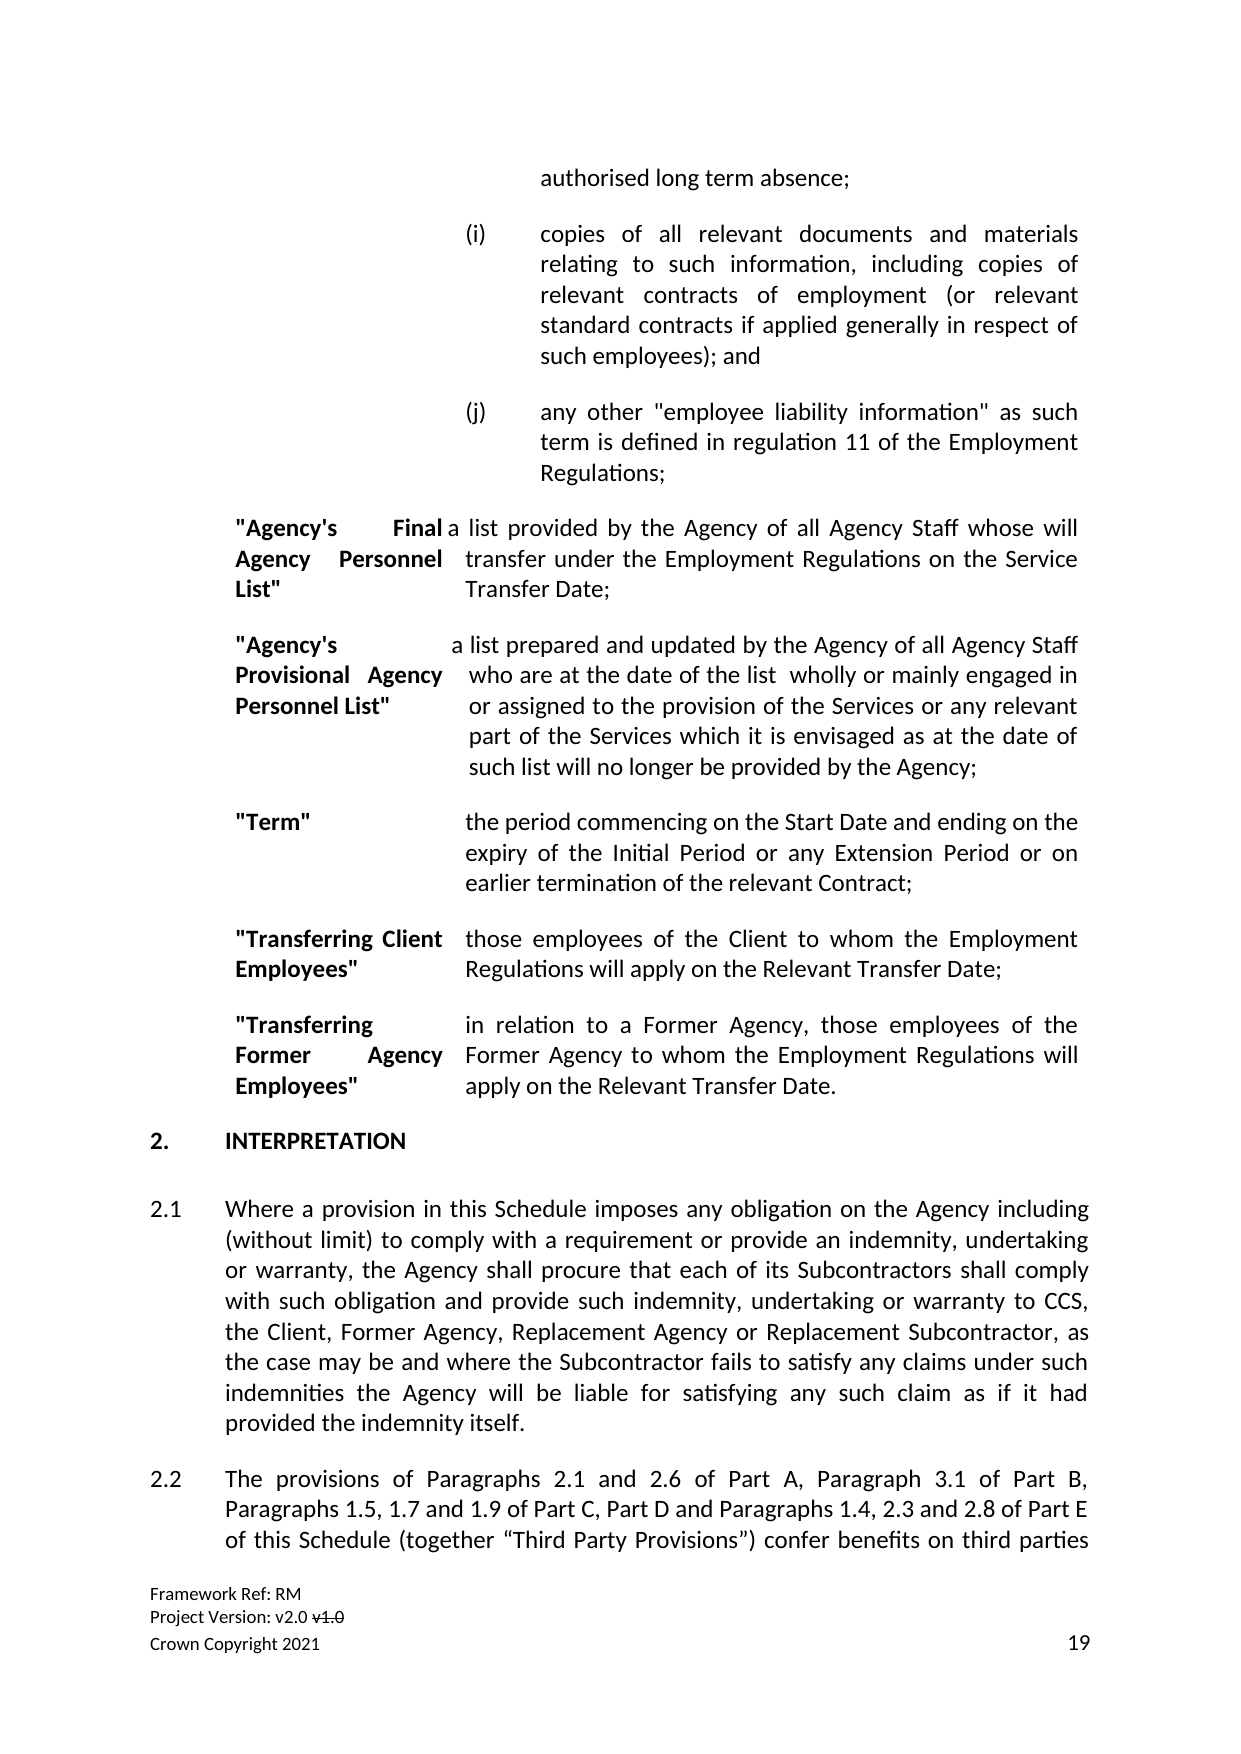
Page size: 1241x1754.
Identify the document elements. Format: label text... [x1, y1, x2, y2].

table_cell in relation to a Former Agency, those employees of the Former Agency to whom the Employment Regulations will apply on the Relevant Transfer Date. [454, 996, 1090, 1113]
table_cell a list provided by the Agency of all Agency Staff whose will transfer under the Employment Regulations on the Service Transfer Date; [454, 500, 1090, 616]
list The provisions of Paragraphs 2.1 and 2.6 of Part A, Paragraph 3.1 of Part B, Paragraphs 1.5, 1.7 and 1.9 of Part C, Part D and Paragraphs 1.4, 2.3 and 2.8 of Part E of this Schedule (together “Third Party Provisions”) confer benefits on third parties [150, 1463, 1090, 1554]
table_cell those employees of the Client to whom the Employment Regulations will apply on the Relevant Transfer Date; [454, 910, 1090, 996]
table_cell "Agency's Provisional Agency Personnel List" [150, 616, 454, 794]
table_cell "Agency's Final Agency Personnel List" [150, 500, 454, 616]
table_cell [150, 150, 454, 206]
table_cell (i) copies of all relevant documents and materials relating to such information, including copies of relevant contracts of employment (or relevant standard contracts if applied generally in respect of such employees); and [454, 206, 1090, 383]
table_cell "Transferring Client Employees" [150, 910, 454, 996]
table_cell [150, 206, 454, 383]
table_cell (j) any other "employee liability information" as such term is defined in regulation 11 of the Employment Regulations; [454, 383, 1090, 500]
list Where a provision in this Schedule imposes any obligation on the Agency including (without limit) to comply with a requirement or provide an indemnity, undertaking or warranty, the Agency shall procure that each of its Subcontractors shall comply with such obligation and provide such indemnity, undertaking or warranty to CCS, the Client, Former Agency, Replacement Agency or Replacement Subcontractor, as the case may be and where the Subcontractor fails to satisfy any claims under such indemnities the Agency will be liable for satisfying any such claim as if it had provided the indemnity itself. [150, 1193, 1090, 1438]
table_cell "Transferring Former Agency Employees" [150, 996, 454, 1113]
table_cell authorised long term absence; [454, 150, 1090, 206]
table_cell the period commencing on the Start Date and ending on the expiry of the Initial Period or any Extension Period or on earlier termination of the relevant Contract; [454, 794, 1090, 910]
table_cell [150, 383, 454, 500]
list INTERPRETATION [150, 1126, 1090, 1156]
table_cell "Term" [150, 794, 454, 910]
table_cell a list prepared and updated by the Agency of all Agency Staff who are at the date of the list wholly or mainly engaged in or assigned to the provision of the Services or any relevant part of the Services which it is envisaged as at the date of such list will no longer be provided by the Agency; [454, 616, 1090, 794]
